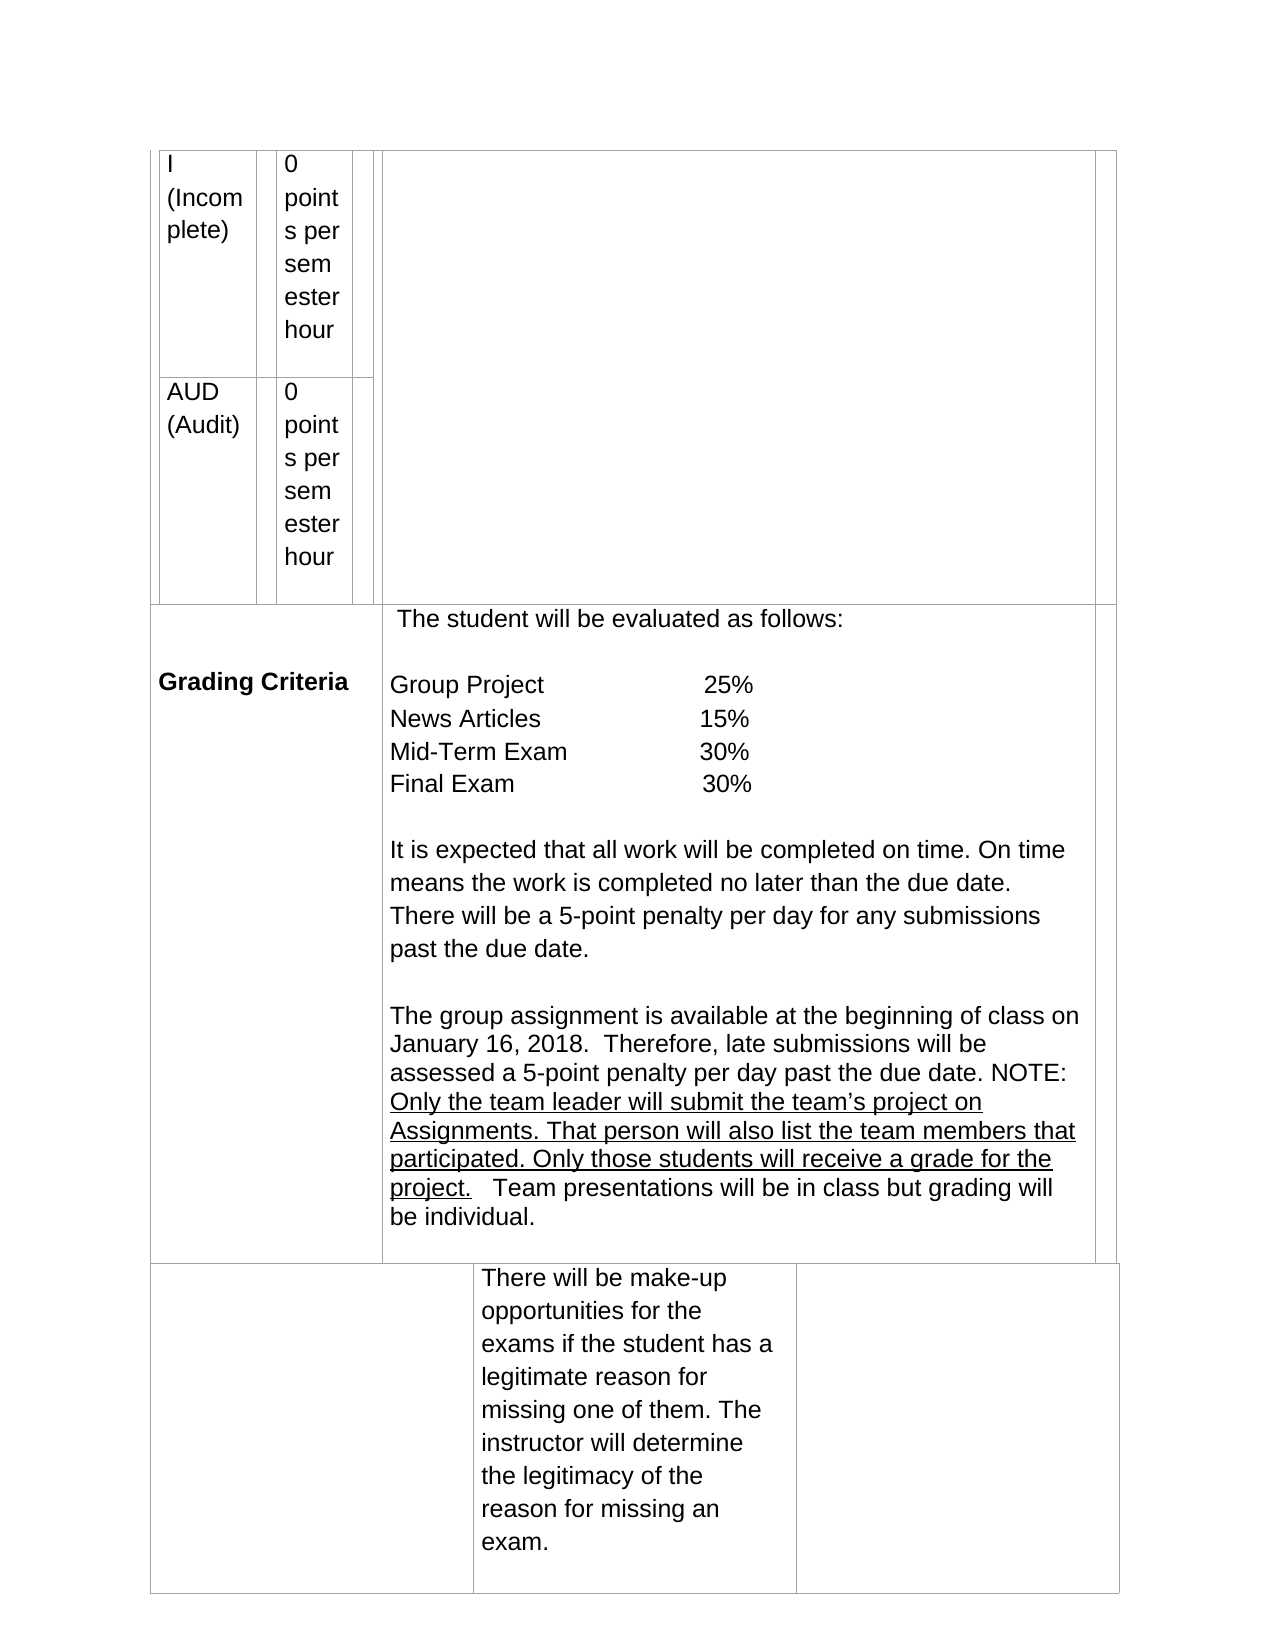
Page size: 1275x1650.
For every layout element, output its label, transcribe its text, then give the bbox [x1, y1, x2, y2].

table_header [374, 151, 382, 604]
table_cell [1096, 605, 1116, 1262]
table_cell AUD (Audit) [160, 378, 256, 604]
table_cell [353, 378, 373, 604]
table_cell [257, 378, 276, 604]
table_header [797, 1264, 1119, 1593]
table_cell Grading Criteria [151, 605, 382, 1262]
table_cell [151, 377, 159, 604]
table_cell 0 point s per sem ester hour [277, 151, 352, 377]
table_header [383, 151, 1095, 604]
table_header [1096, 151, 1116, 604]
table_cell [257, 151, 276, 377]
table_cell [151, 150, 159, 377]
table_header There will be make-up opportunities for the exams if the student has a legitimate reason for missing one of them. The instructor will determine the legitimacy of the reason for missing an exam. [474, 1264, 796, 1593]
table_header [151, 1264, 473, 1593]
table_cell [353, 151, 373, 377]
table_cell I (Incom plete) [160, 151, 256, 377]
table_cell 0 point s per sem ester hour [277, 378, 352, 604]
table_cell The student will be evaluated as follows: Group Project 25% News Articles 15% Mid-Term Exam 30% Final Exam 30% It is expected that all work will be completed on time. On time means the work is completed no later than the due date. There will be a 5-point penalty per day for any submissions past the due date. The group assignment is available at the beginning of class on January 16, 2018. Therefore, late submissions will be assessed a 5-point penalty per day past the due date. NOTE: Only the team leader will submit the team’s project on Assignments. That person will also list the team members that participated. Only those students will receive a grade for the project. Team presentations will be in class but grading will be individual. [383, 605, 1095, 1262]
